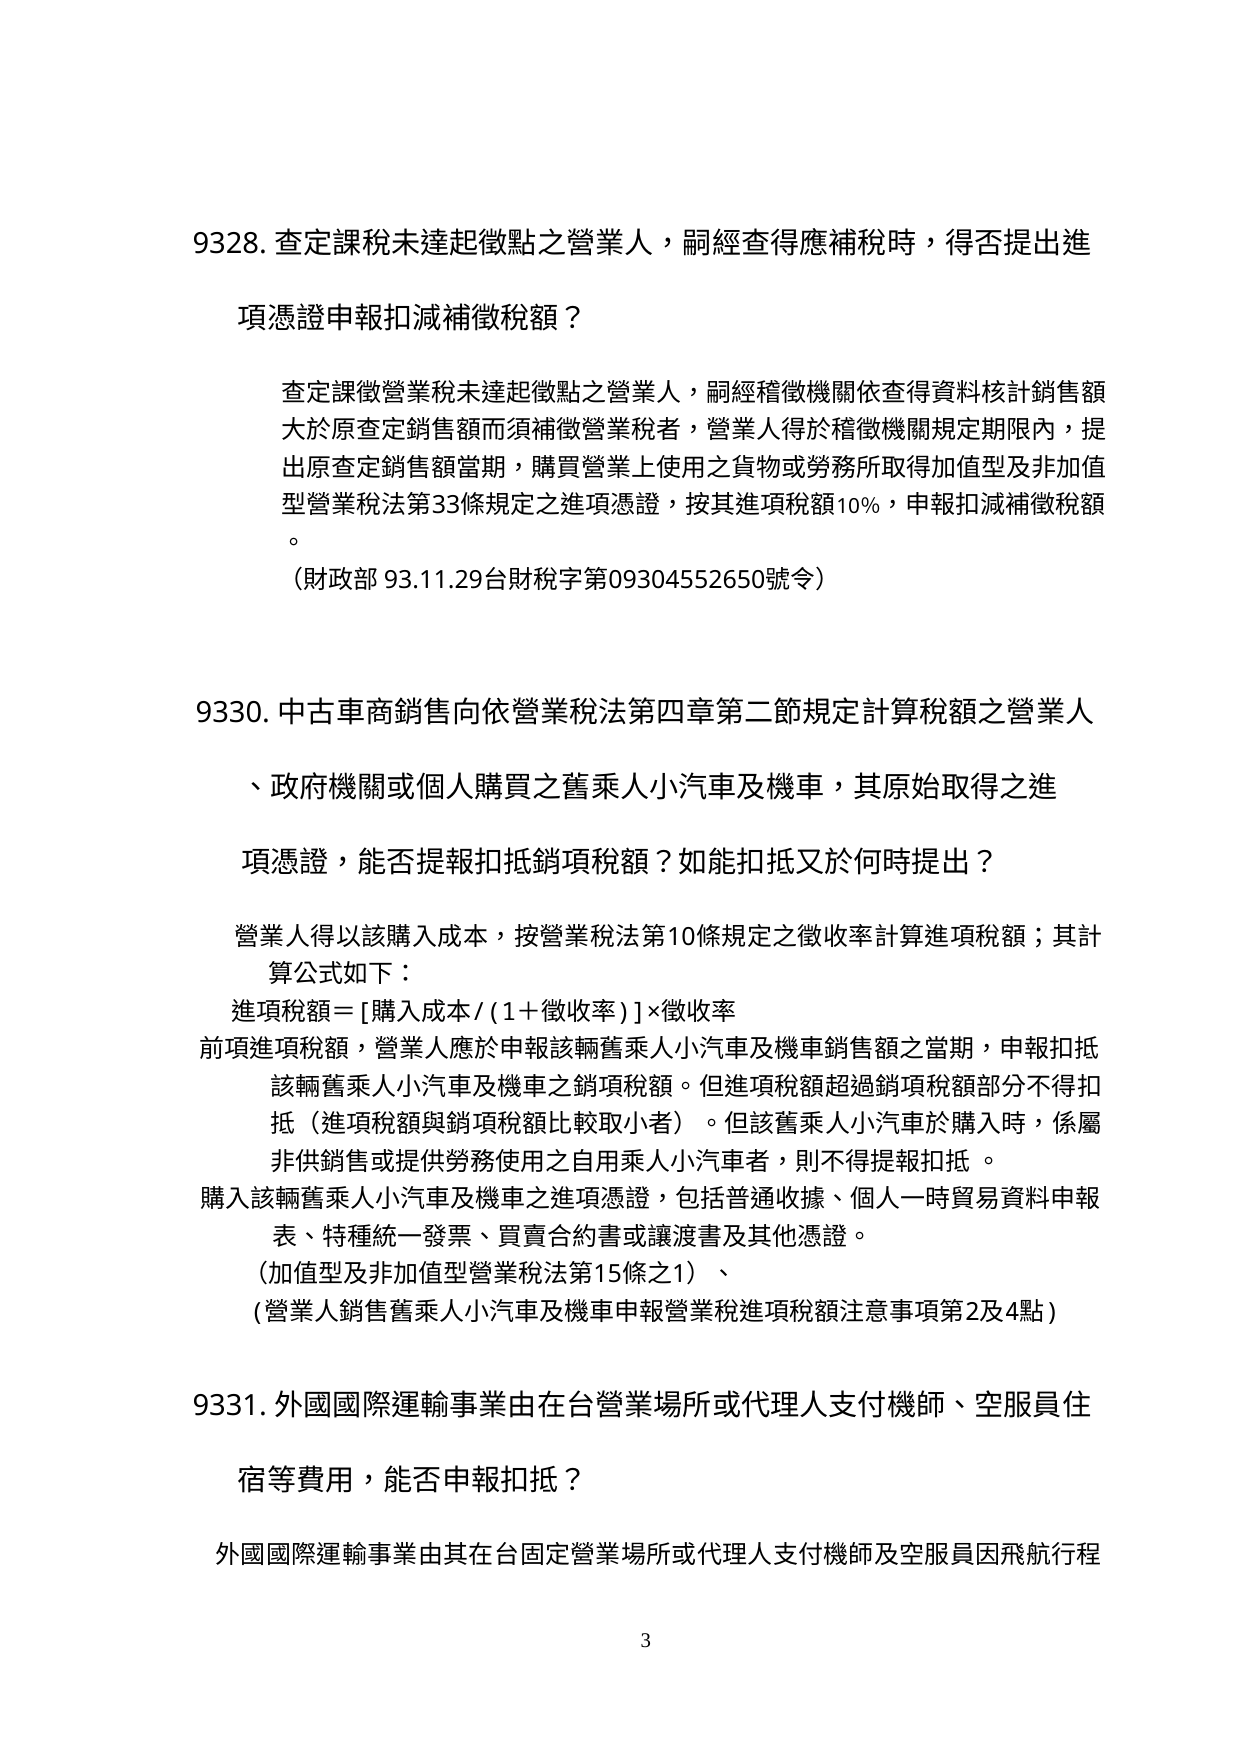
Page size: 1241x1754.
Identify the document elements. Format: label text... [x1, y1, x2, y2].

text 外國國際運輸事業由其在台固定營業場所或代理人支付機師及空服員因飛航行程 [133, 1534, 1103, 1572]
text （財政部 93.11.29台財稅字第09304552650號令） [267, 559, 1106, 597]
text 項憑證申報扣減補徵稅額？ [192, 278, 1103, 353]
text 項憑證，能否提報扣抵銷項稅額？如能扣抵又於何時提出？ [192, 822, 1106, 897]
text (營業人銷售舊乘人小汽車及機車申報營業稅進項稅額注意事項第2及4點) [217, 1291, 1190, 1328]
text 9331. 外國國際運輸事業由在台營業場所或代理人支付機師、空服員住 [192, 1366, 1103, 1441]
text 、政府機關或個人購買之舊乘人小汽車及機車，其原始取得之進 [192, 747, 1106, 822]
text 9328. 查定課稅未達起徵點之營業人，嗣經查得應補稅時，得否提出進 [192, 203, 1103, 278]
text 營業人得以該購入成本，按營業稅法第10條規定之徵收率計算進項稅額；其計算公式如下： [192, 916, 1103, 991]
text 9330. 中古車商銷售向依營業稅法第四章第二節規定計算稅額之營業人 [192, 672, 1106, 747]
text 查定課徵營業稅未達起徵點之營業人，嗣經稽徵機關依查得資料核計銷售額大於原查定銷售額而須補徵營業稅者，營業人得於稽徵機關規定期限內，提出原查定銷售額當期，購買營業上使用之貨物或勞務所取得加值型及非加值型營業稅法第33條規定之進項憑證，按其進項稅額10％，申報扣減補徵稅額。 [281, 372, 1106, 559]
text 前項進項稅額，營業人應於申報該輛舊乘人小汽車及機車銷售額之當期，申報扣抵該輛舊乘人小汽車及機車之銷項稅額。但進項稅額超過銷項稅額部分不得扣抵（進項稅額與銷項稅額比較取小者）。但該舊乘人小汽車於購入時，係屬非供銷售或提供勞務使用之自用乘人小汽車者，則不得提報扣抵 。 [120, 1028, 1103, 1178]
text 宿等費用，能否申報扣抵？ [192, 1441, 1103, 1516]
text （加值型及非加值型營業稅法第15條之1）、 [217, 1253, 1190, 1291]
text 進項稅額＝[購入成本/(1＋徵收率)]×徵收率 [192, 991, 1103, 1028]
text 購入該輛舊乘人小汽車及機車之進項憑證，包括普通收據、個人一時貿易資料申報表、特種統一發票、買賣合約書或讓渡書及其他憑證。 [122, 1178, 1103, 1253]
